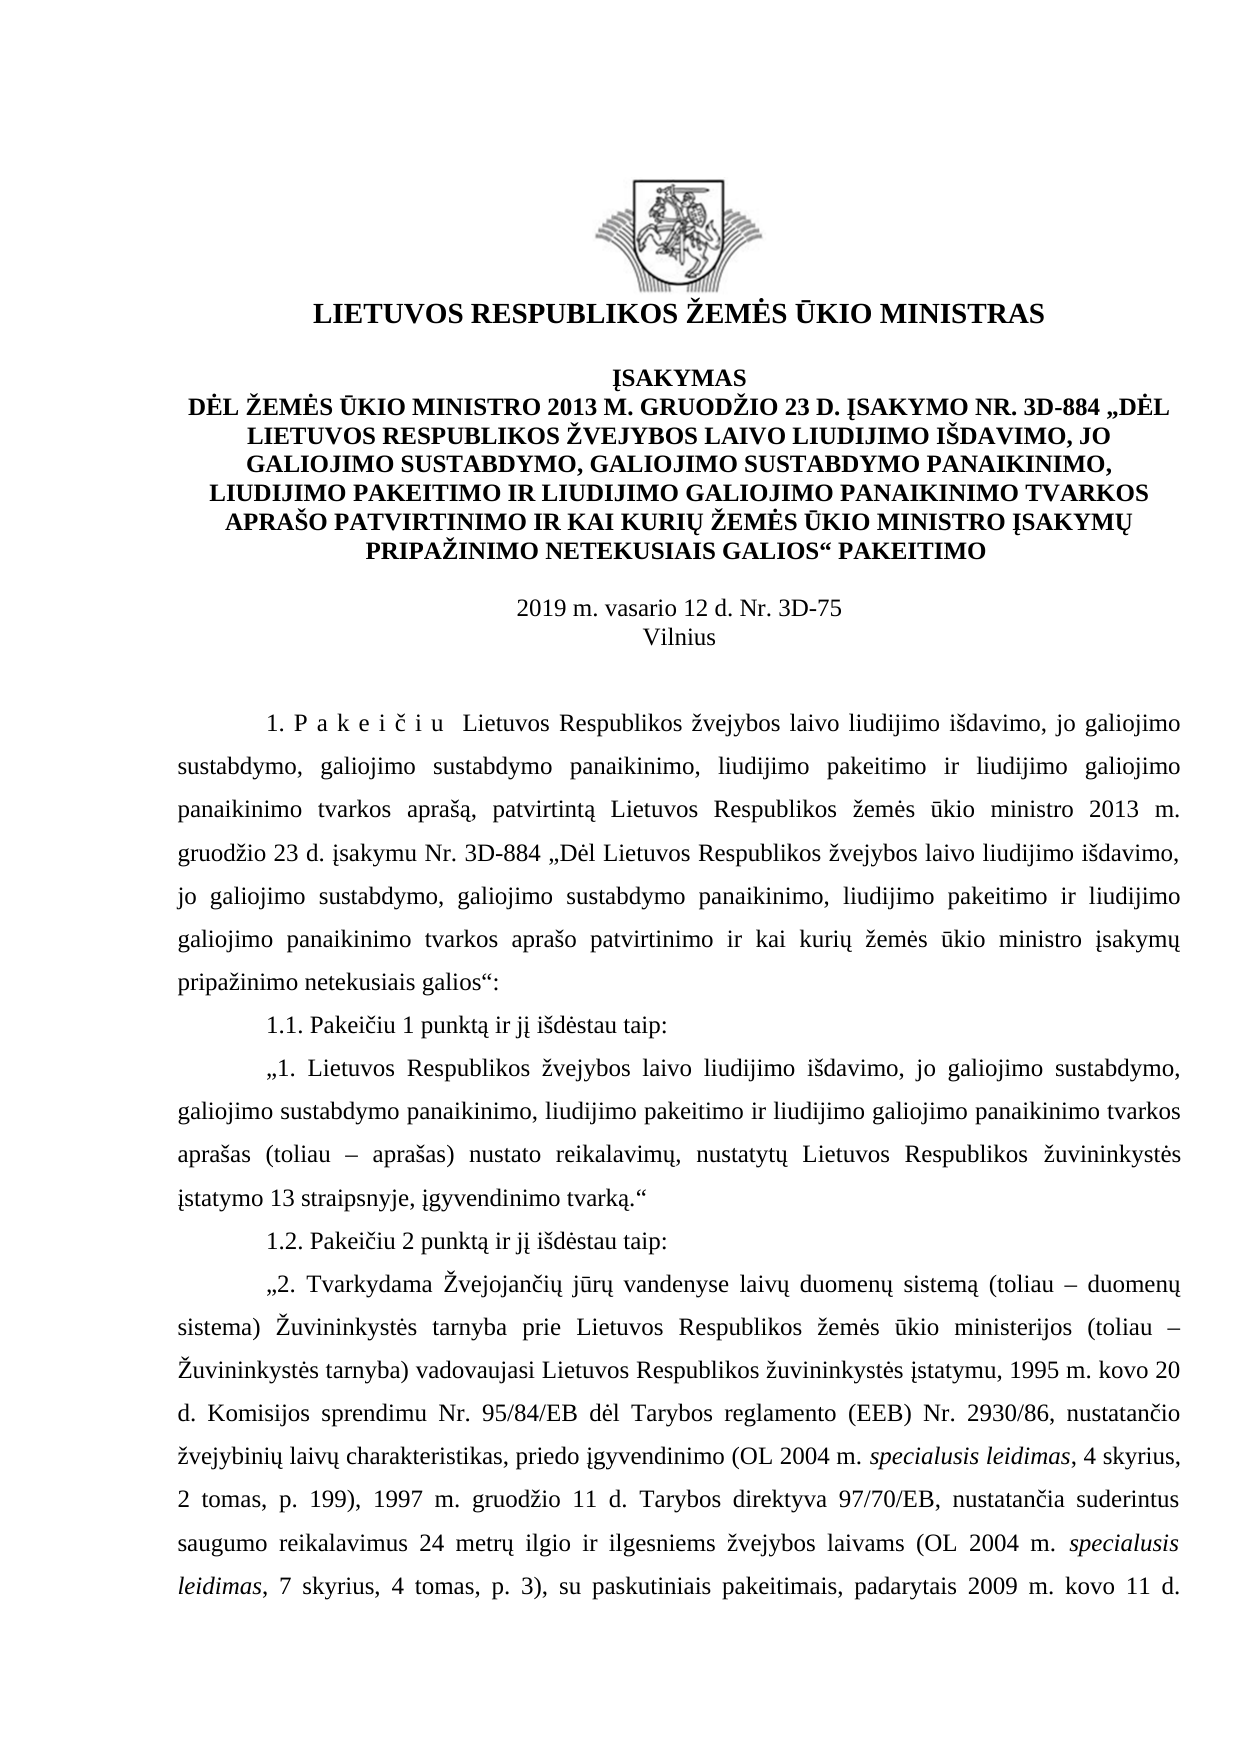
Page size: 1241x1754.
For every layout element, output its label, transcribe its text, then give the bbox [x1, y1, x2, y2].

text „1. Lietuvos Respublikos žvejybos laivo liudijimo išdavimo, jo galiojimo sustabdymo, galiojimo sustabdymo panaikinimo, liudijimo pakeitimo ir liudijimo galiojimo panaikinimo tvarkos aprašas (toliau – aprašas) nustato reikalavimų, nustatytų Lietuvos Respublikos žuvininkystės įstatymo 13 straipsnyje, įgyvendinimo tvarką.“ [177, 1053, 1181, 1211]
text ĮSAKYMAS [177, 363, 1181, 392]
text Vilnius [177, 622, 1181, 651]
text 1.2. Pakeičiu 2 punktą ir jį išdėstau taip: [177, 1226, 1181, 1254]
text DĖL ŽEMĖS ŪKIO MINISTRO 2013 M. GRUODŽIO 23 D. ĮSAKYMO NR. 3D-884 „DĖL LIETUVOS RESPUBLIKOS ŽVEJYBOS LAIVO LIUDIJIMO IŠDAVIMO, JO GALIOJIMO SUSTABDYMO, GALIOJIMO SUSTABDYMO PANAIKINIMO, LIUDIJIMO PAKEITIMO IR LIUDIJIMO GALIOJIMO PANAIKINIMO TVARKOS APRAŠO PATVIRTINIMO IR KAI KURIŲ ŽEMĖS ŪKIO MINISTRO ĮSAKYMŲ PRIPAŽINIMO NETEKUSIAIS GALIOS“ PAKEITIMO [177, 392, 1181, 564]
text LIETUVOS RESPUBLIKOS ŽEMĖS ŪKIO MINISTRAS [177, 296, 1181, 330]
text 1.1. Pakeičiu 1 punktą ir jį išdėstau taip: [177, 1010, 1181, 1039]
text 1. P a k e i č i u Lietuvos Respublikos žvejybos laivo liudijimo išdavimo, jo galiojimo sustabdymo, galiojimo sustabdymo panaikinimo, liudijimo pakeitimo ir liudijimo galiojimo panaikinimo tvarkos aprašą, patvirtintą Lietuvos Respublikos žemės ūkio ministro 2013 m. gruodžio 23 d. įsakymu Nr. 3D-884 „Dėl Lietuvos Respublikos žvejybos laivo liudijimo išdavimo, jo galiojimo sustabdymo, galiojimo sustabdymo panaikinimo, liudijimo pakeitimo ir liudijimo galiojimo panaikinimo tvarkos aprašo patvirtinimo ir kai kurių žemės ūkio ministro įsakymų pripažinimo netekusiais galios“: [177, 708, 1181, 996]
text „2. Tvarkydama Žvejojančių jūrų vandenyse laivų duomenų sistemą (toliau – duomenų sistema) Žuvininkystės tarnyba prie Lietuvos Respublikos žemės ūkio ministerijos (toliau – Žuvininkystės tarnyba) vadovaujasi Lietuvos Respublikos žuvininkystės įstatymu, 1995 m. kovo 20 d. Komisijos sprendimu Nr. 95/84/EB dėl Tarybos reglamento (EEB) Nr. 2930/86, nustatančio žvejybinių laivų charakteristikas, priedo įgyvendinimo (OL 2004 m. specialusis leidimas, 4 skyrius, 2 tomas, p. 199), 1997 m. gruodžio 11 d. Tarybos direktyva 97/70/EB, nustatančia suderintus saugumo reikalavimus 24 metrų ilgio ir ilgesniems žvejybos laivams (OL 2004 m. specialusis leidimas, 7 skyrius, 4 tomas, p. 3), su paskutiniais pakeitimais, padarytais 2009 m. kovo 11 d. [177, 1269, 1181, 1599]
text 2019 m. vasario 12 d. Nr. 3D-75 [177, 593, 1181, 622]
